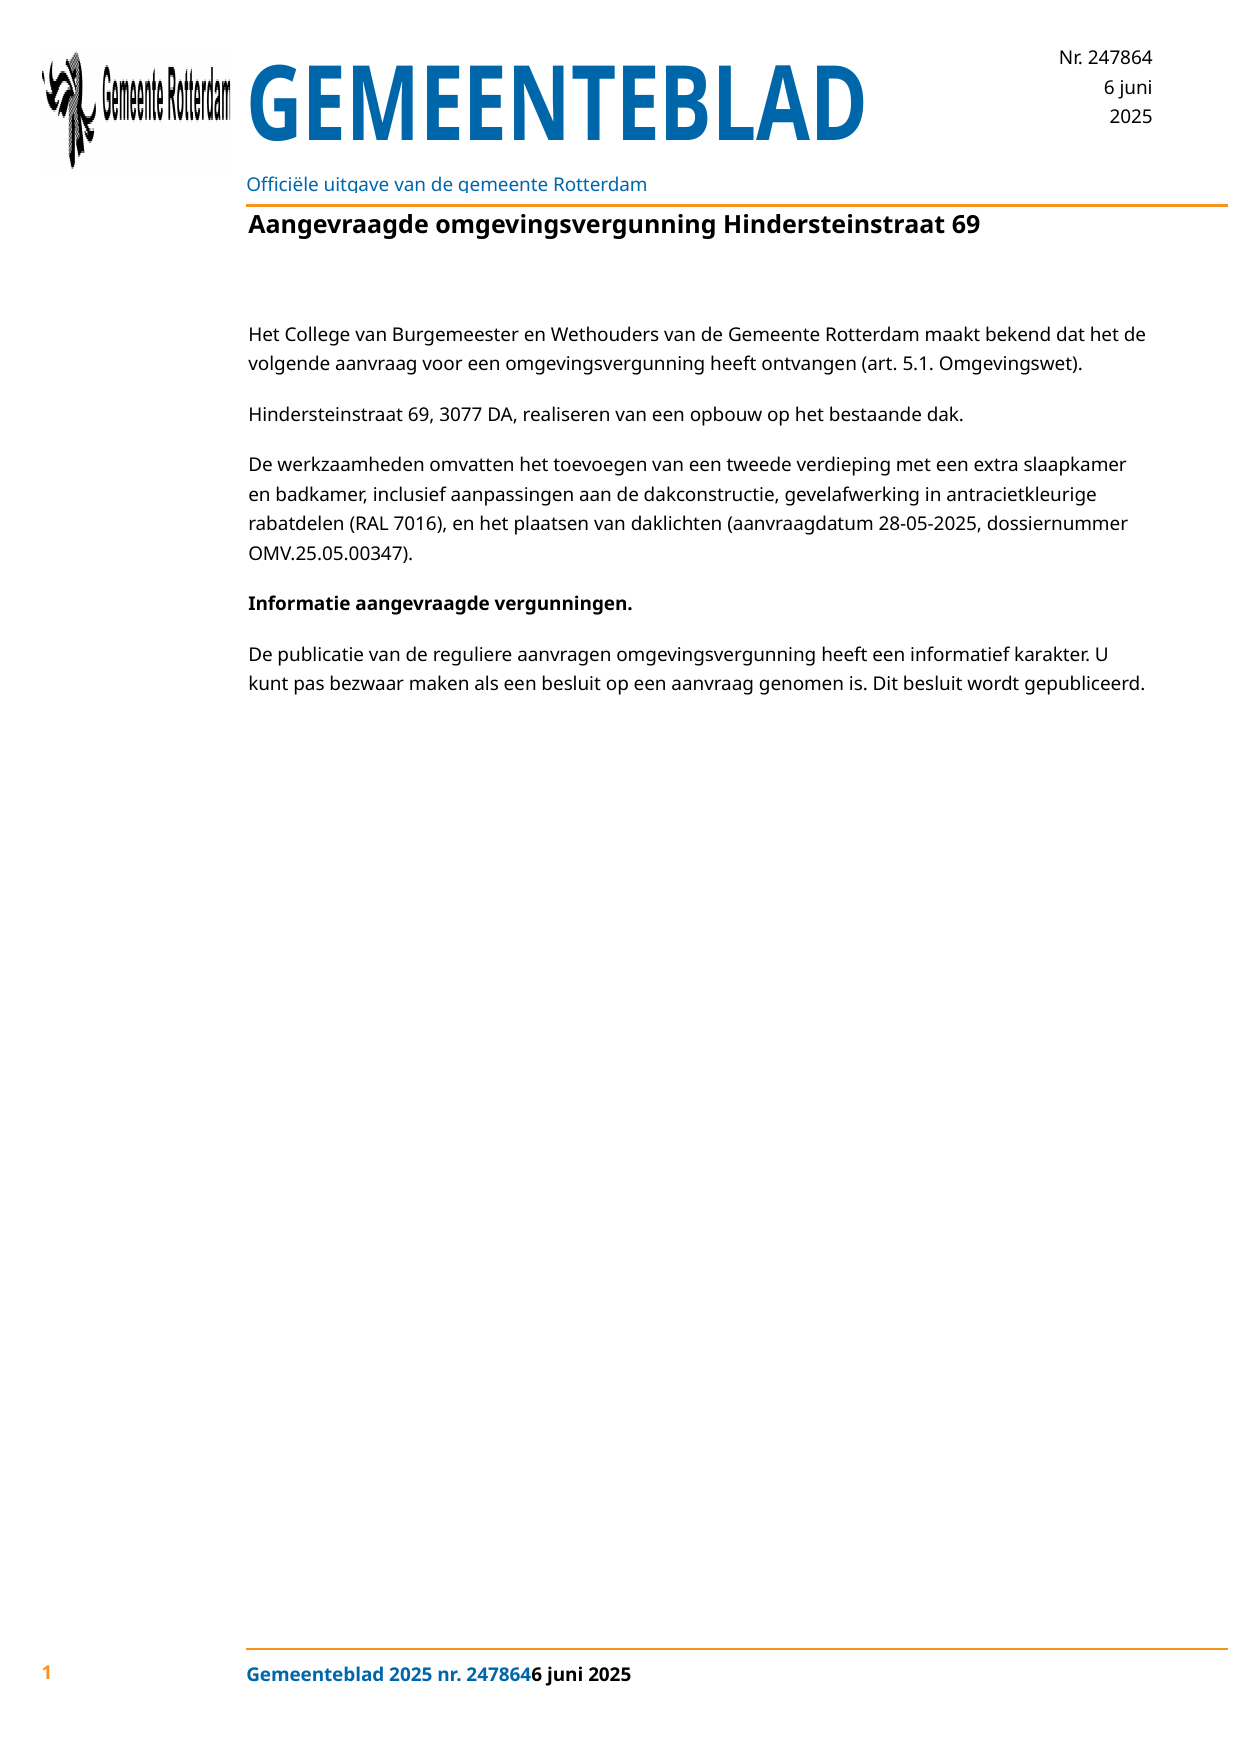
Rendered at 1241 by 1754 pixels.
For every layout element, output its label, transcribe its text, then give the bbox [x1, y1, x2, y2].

text De publicatie van de reguliere aanvragen omgevingsvergunning heeft een informatief karakter. U kunt pas bezwaar maken als een besluit op een aanvraag genomen is. Dit besluit wordt gepubliceerd. [248, 641, 1152, 696]
picture [41, 47, 231, 172]
text Aangevraagde omgevingsvergunning Hindersteinstraat 69 [248, 207, 1152, 241]
text De werkzaamheden omvatten het toevoegen van een tweede verdieping met een extra slaapkamer en badkamer, inclusief aanpassingen aan de dakconstructie, gevelafwerking in antracietkleurige rabatdelen (RAL 7016), en het plaatsen van daklichten (aanvraagdatum 28-05-2025, dossiernummer OMV.25.05.00347). [248, 451, 1152, 566]
text Informatie aangevraagde vergunningen. [248, 590, 1152, 616]
text Hindersteinstraat 69, 3077 DA, realiseren van een opbouw op het bestaande dak. [248, 401, 1152, 426]
text Het College van Burgemeester en Wethouders van de Gemeente Rotterdam maakt bekend dat het de volgende aanvraag voor een omgevingsvergunning heeft ontvangen (art. 5.1. Omgevingswet). [248, 321, 1152, 376]
